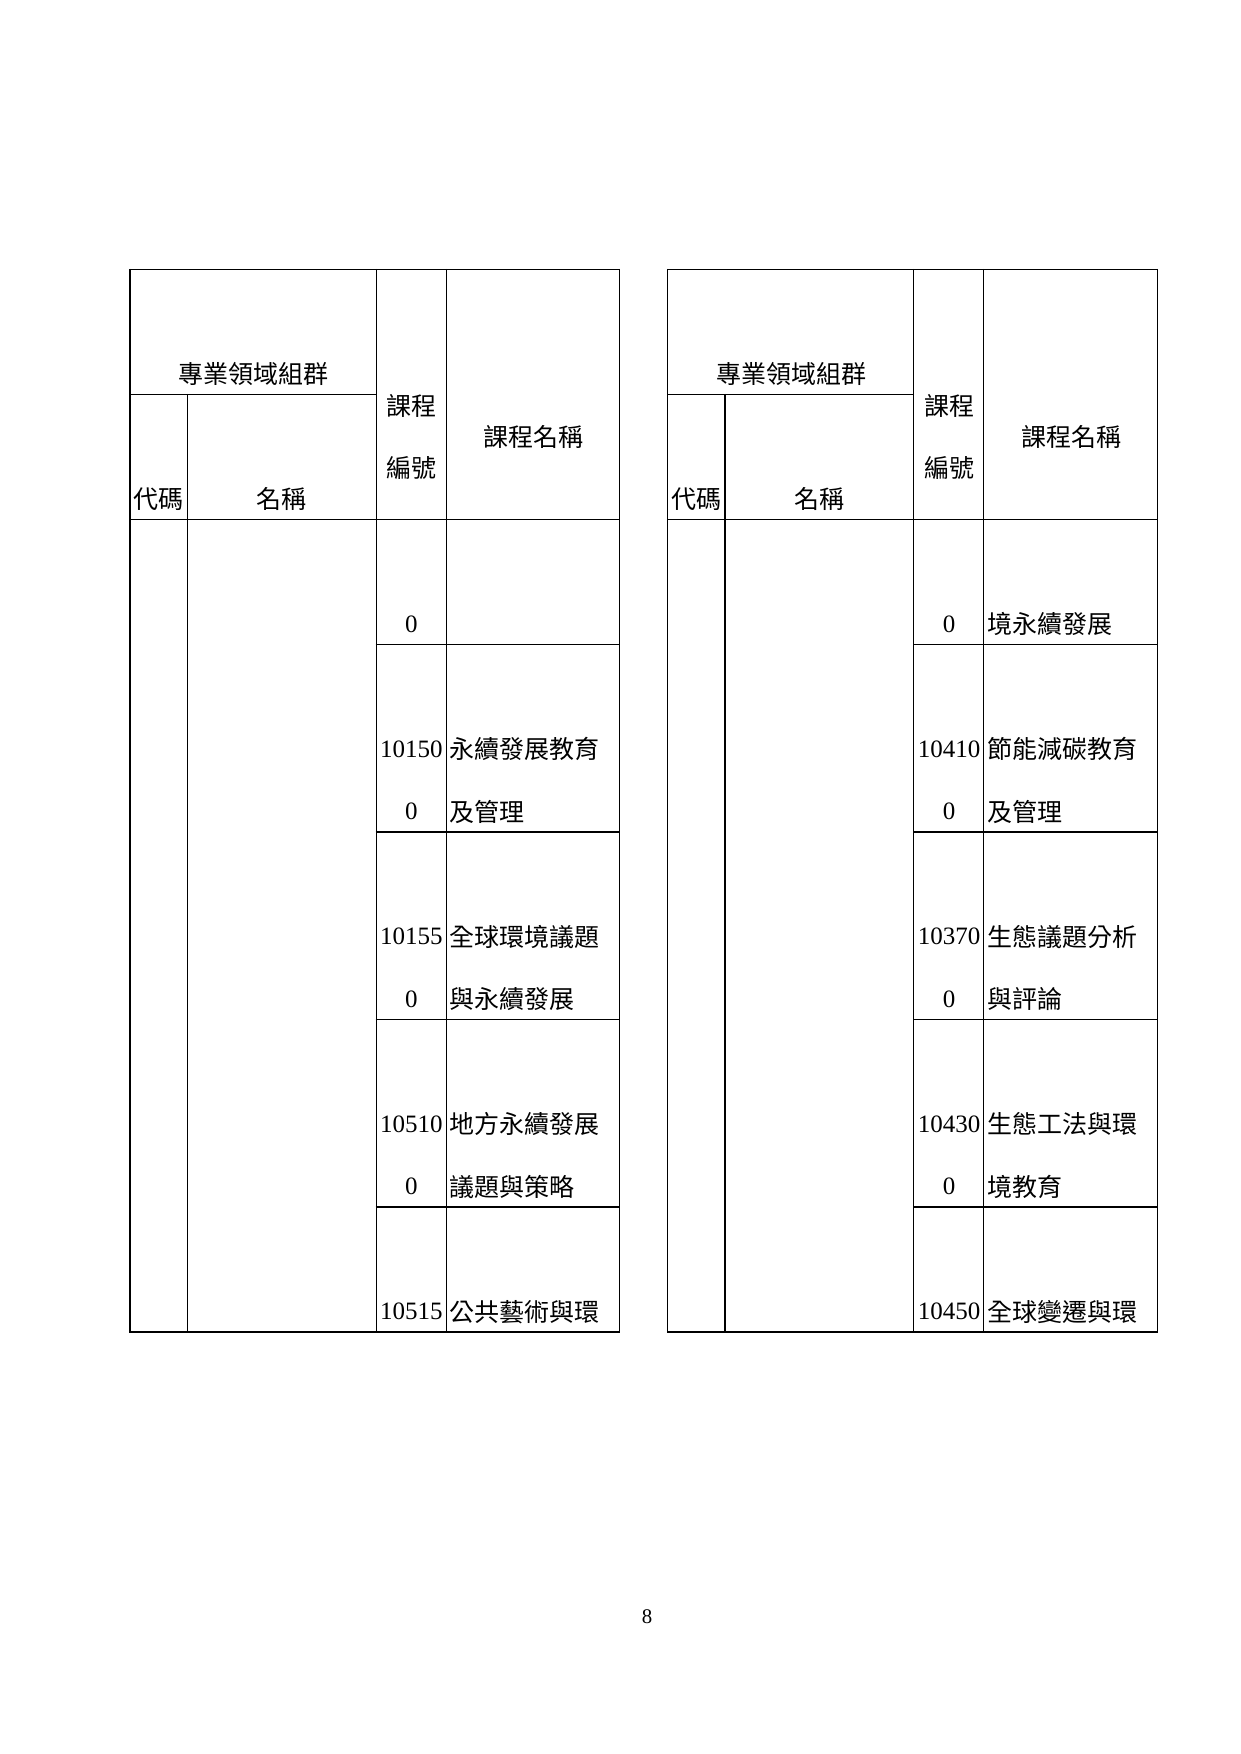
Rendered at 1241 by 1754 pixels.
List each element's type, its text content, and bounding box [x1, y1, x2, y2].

table_cell 10515 [377, 1208, 446, 1331]
table_cell 生態議題分析與評論 [984, 833, 1157, 1019]
table_cell 全球變遷與環 [984, 1208, 1157, 1331]
table_cell 104300 [914, 1020, 983, 1206]
table_cell 0 [377, 520, 446, 644]
table_cell 101550 [377, 833, 446, 1019]
table_cell 永續發展教育及管理 [447, 645, 619, 831]
table_cell 103700 [914, 833, 983, 1019]
table_cell [447, 520, 619, 644]
table_cell 地方永續發展議題與策略 [447, 1020, 619, 1206]
table_cell 名稱 [188, 395, 376, 519]
table_cell 境永續發展 [984, 520, 1157, 644]
table_cell 全球環境議題與永續發展 [447, 833, 619, 1019]
table_cell 105100 [377, 1020, 446, 1206]
table_header 專業領域組群 [668, 270, 913, 394]
table_cell 代碼 [131, 395, 187, 519]
table_cell [188, 520, 376, 1331]
table_cell 代碼 [668, 395, 724, 519]
table_cell 104100 [914, 645, 983, 831]
table_header 課程名稱 [447, 270, 619, 519]
table_cell 名稱 [726, 395, 913, 519]
table_header 專業領域組群 [131, 270, 376, 394]
table_cell 10450 [914, 1208, 983, 1331]
table_cell 節能減碳教育及管理 [984, 645, 1157, 831]
table_cell 101500 [377, 645, 446, 831]
table_cell 0 [914, 520, 983, 644]
table_cell 生態工法與環境教育 [984, 1020, 1157, 1206]
table_cell 公共藝術與環 [447, 1208, 619, 1331]
table_cell [131, 520, 187, 1331]
table_header 課程編號 [914, 270, 983, 519]
table_header 課程編號 [377, 270, 446, 519]
table_cell [726, 520, 913, 1331]
table_cell [668, 520, 724, 1331]
table_header 課程名稱 [984, 270, 1157, 519]
